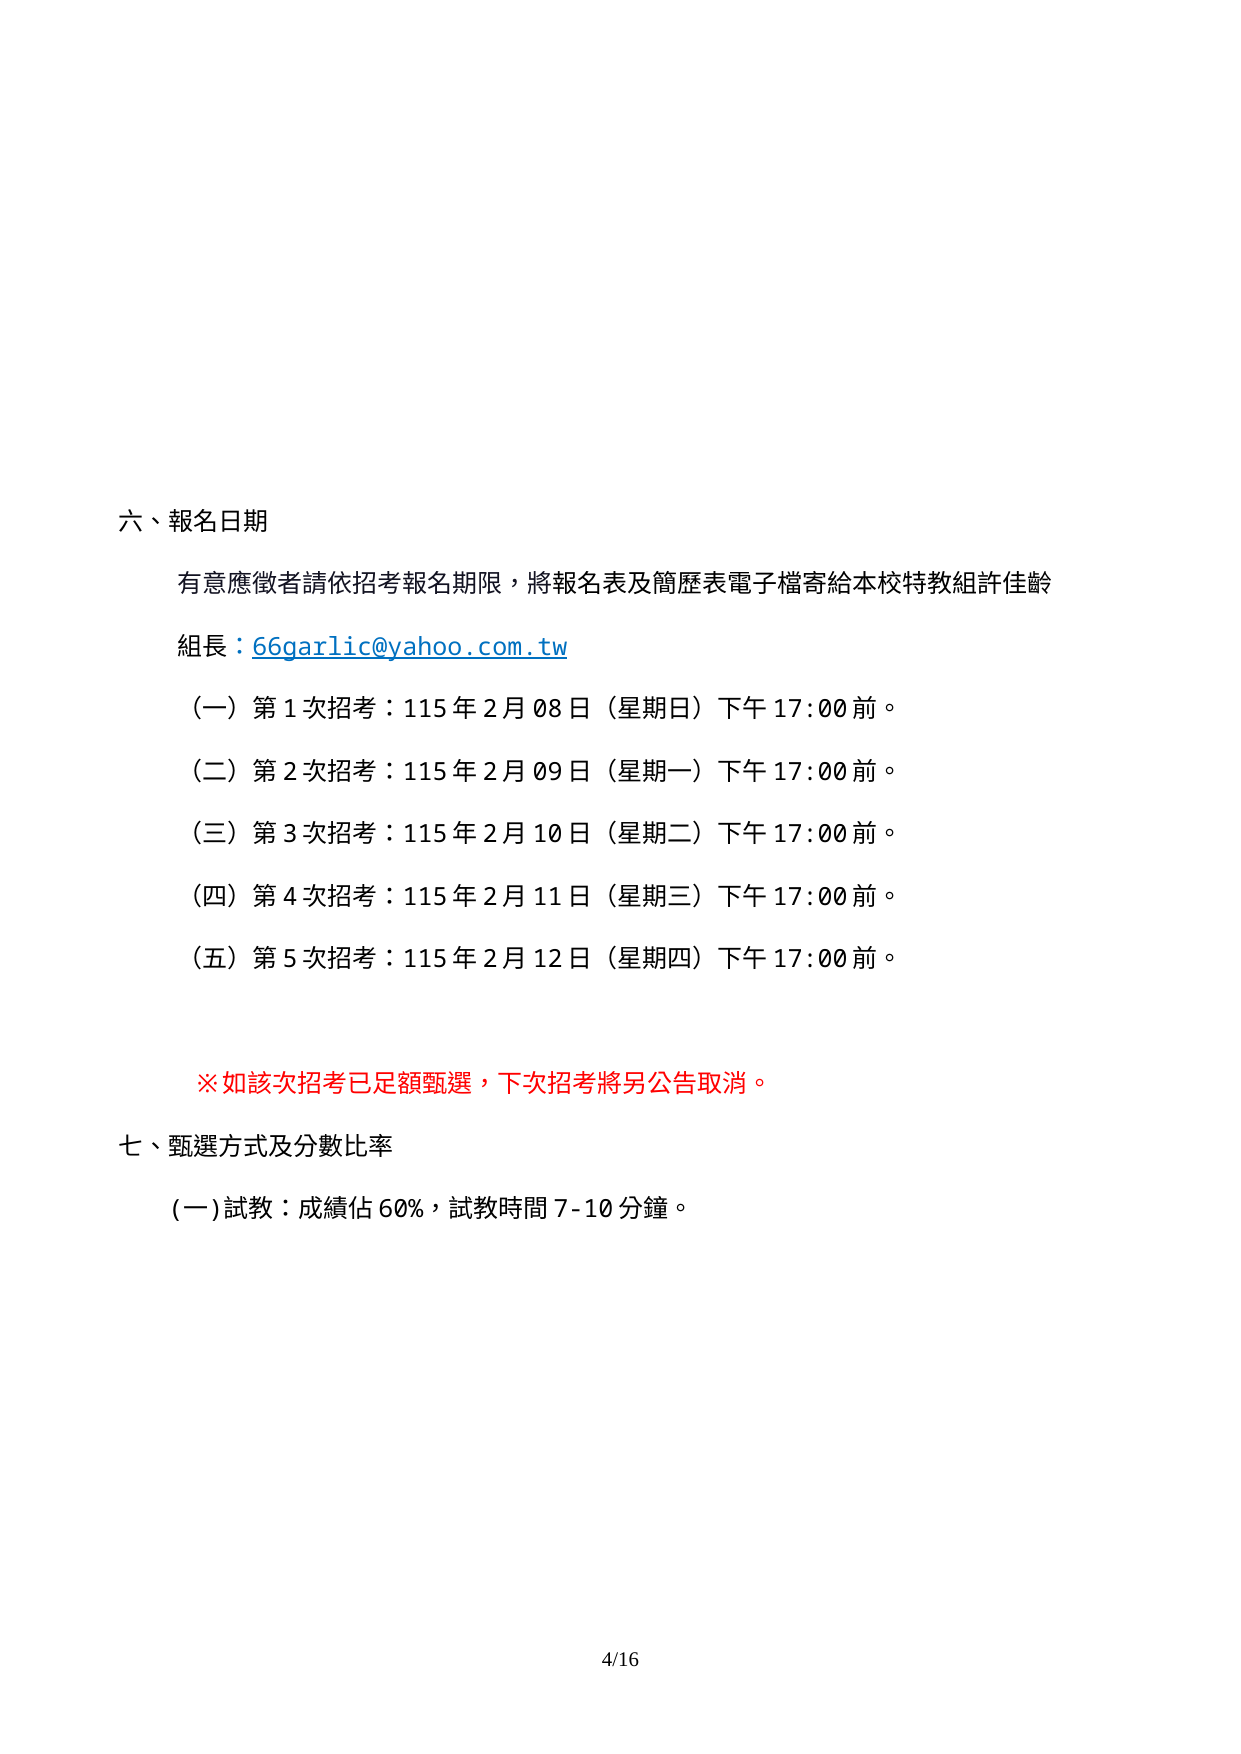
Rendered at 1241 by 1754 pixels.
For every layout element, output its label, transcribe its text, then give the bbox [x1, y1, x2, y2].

text (一)試教：成績佔60%，試教時間7-10分鐘。 [168, 1165, 1122, 1228]
text 有意應徵者請依招考報名期限，將報名表及簡歷表電子檔寄給本校特教組許佳齡 [177, 540, 1122, 603]
text （三）第3次招考：115年2月10日（星期二）下午17:00前。 [162, 790, 1122, 853]
text ※如該次招考已足額甄選，下次招考將另公告取消。 [162, 1040, 1122, 1103]
text （二）第2次招考：115年2月09日（星期一）下午17:00前。 [162, 728, 1122, 790]
text （五）第5次招考：115年2月12日（星期四）下午17:00前。 [162, 915, 1122, 978]
text 組長：66garlic@yahoo.com.tw [177, 603, 1122, 665]
text 七、甄選方式及分數比率 [118, 1103, 1122, 1165]
text 六、報名日期 [118, 478, 1122, 540]
text （一）第1次招考：115年2月08日（星期日）下午17:00前。 [162, 665, 1122, 728]
text （四）第4次招考：115年2月11日（星期三）下午17:00前。 [162, 853, 1122, 915]
